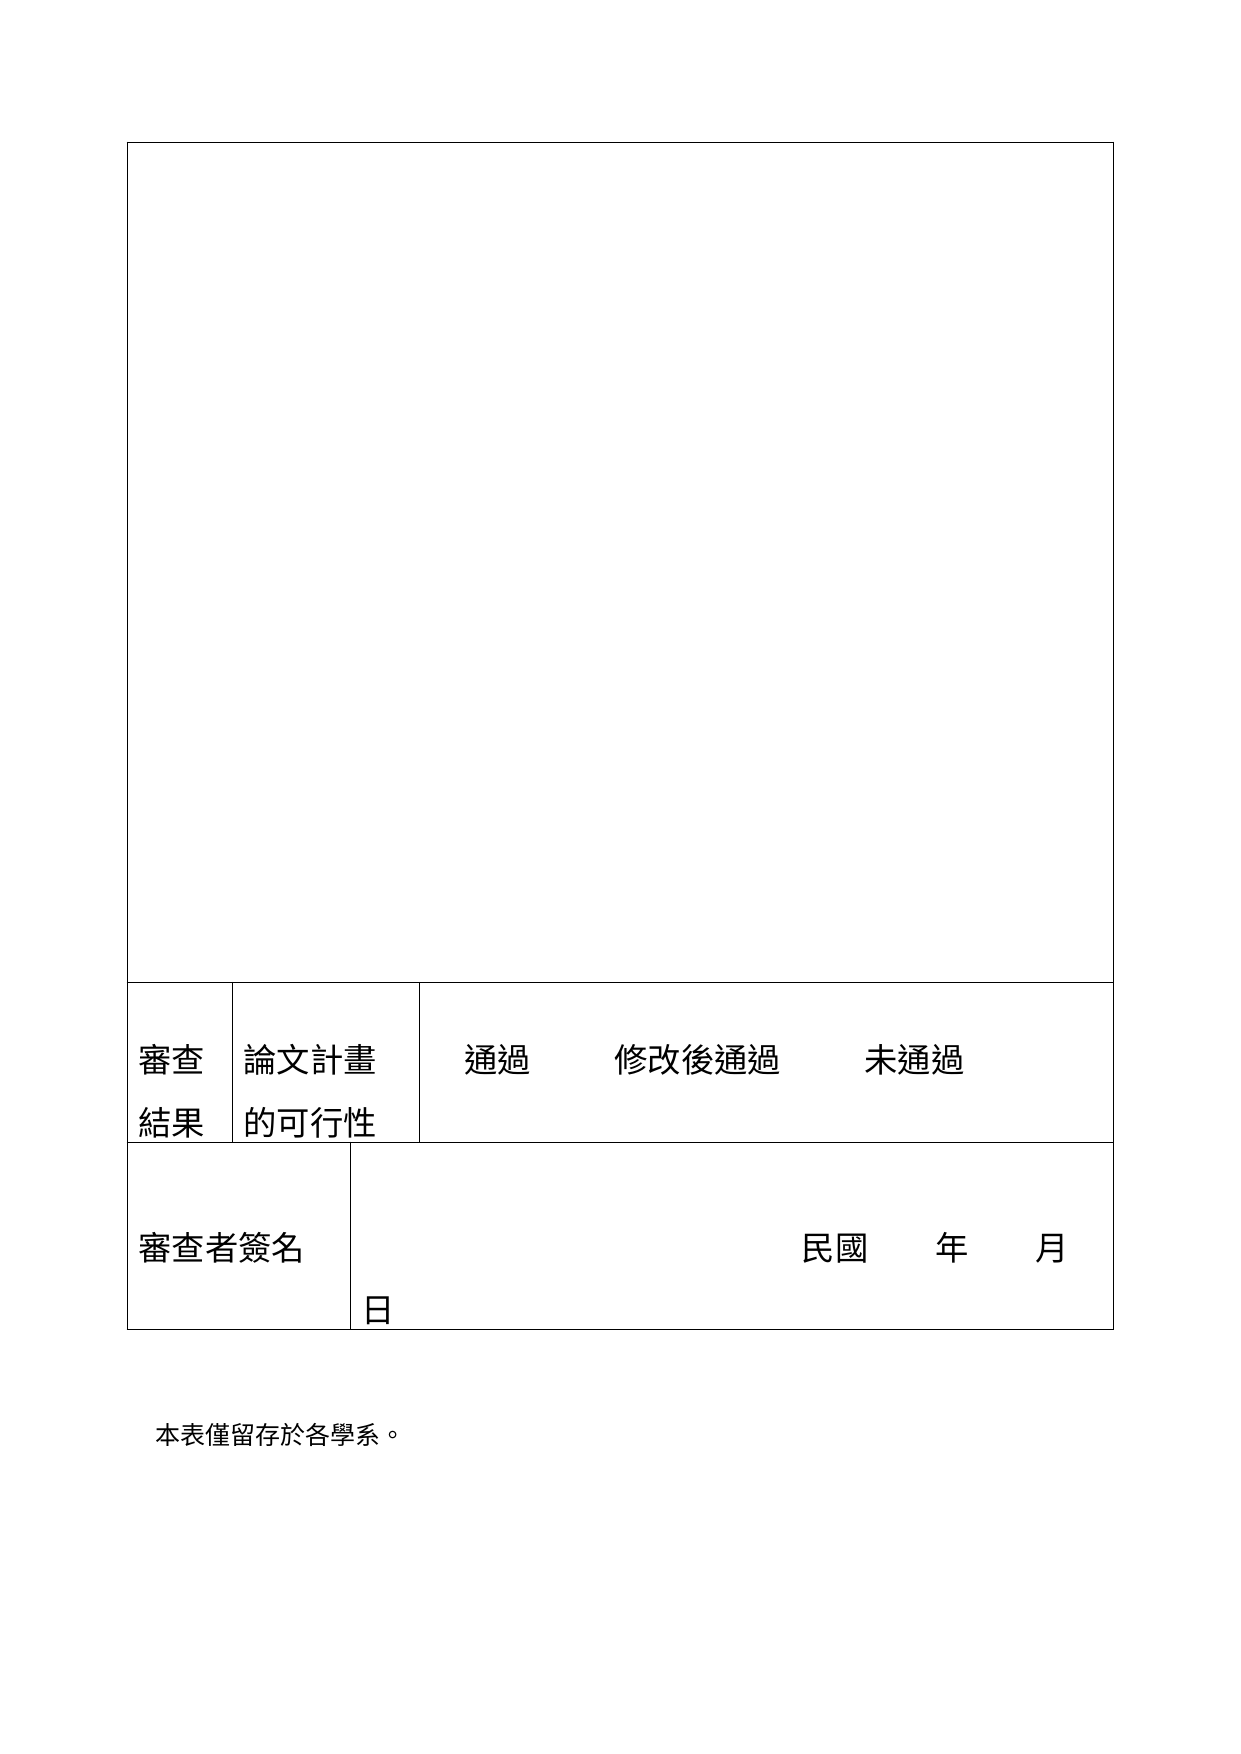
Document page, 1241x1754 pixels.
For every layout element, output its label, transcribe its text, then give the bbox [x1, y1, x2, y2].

table_cell 民國 年 月 日 [351, 1143, 1113, 1329]
table_cell [128, 143, 1113, 982]
text 本表僅留存於各學系。 [156, 1392, 1122, 1454]
table_cell 審查者簽名 [128, 1143, 350, 1329]
table_cell 論文計畫 的可行性 [233, 983, 419, 1142]
table_cell 審查結果 [128, 983, 232, 1142]
table_cell 我通過 我修改後通過 我未通過 [420, 983, 1113, 1142]
